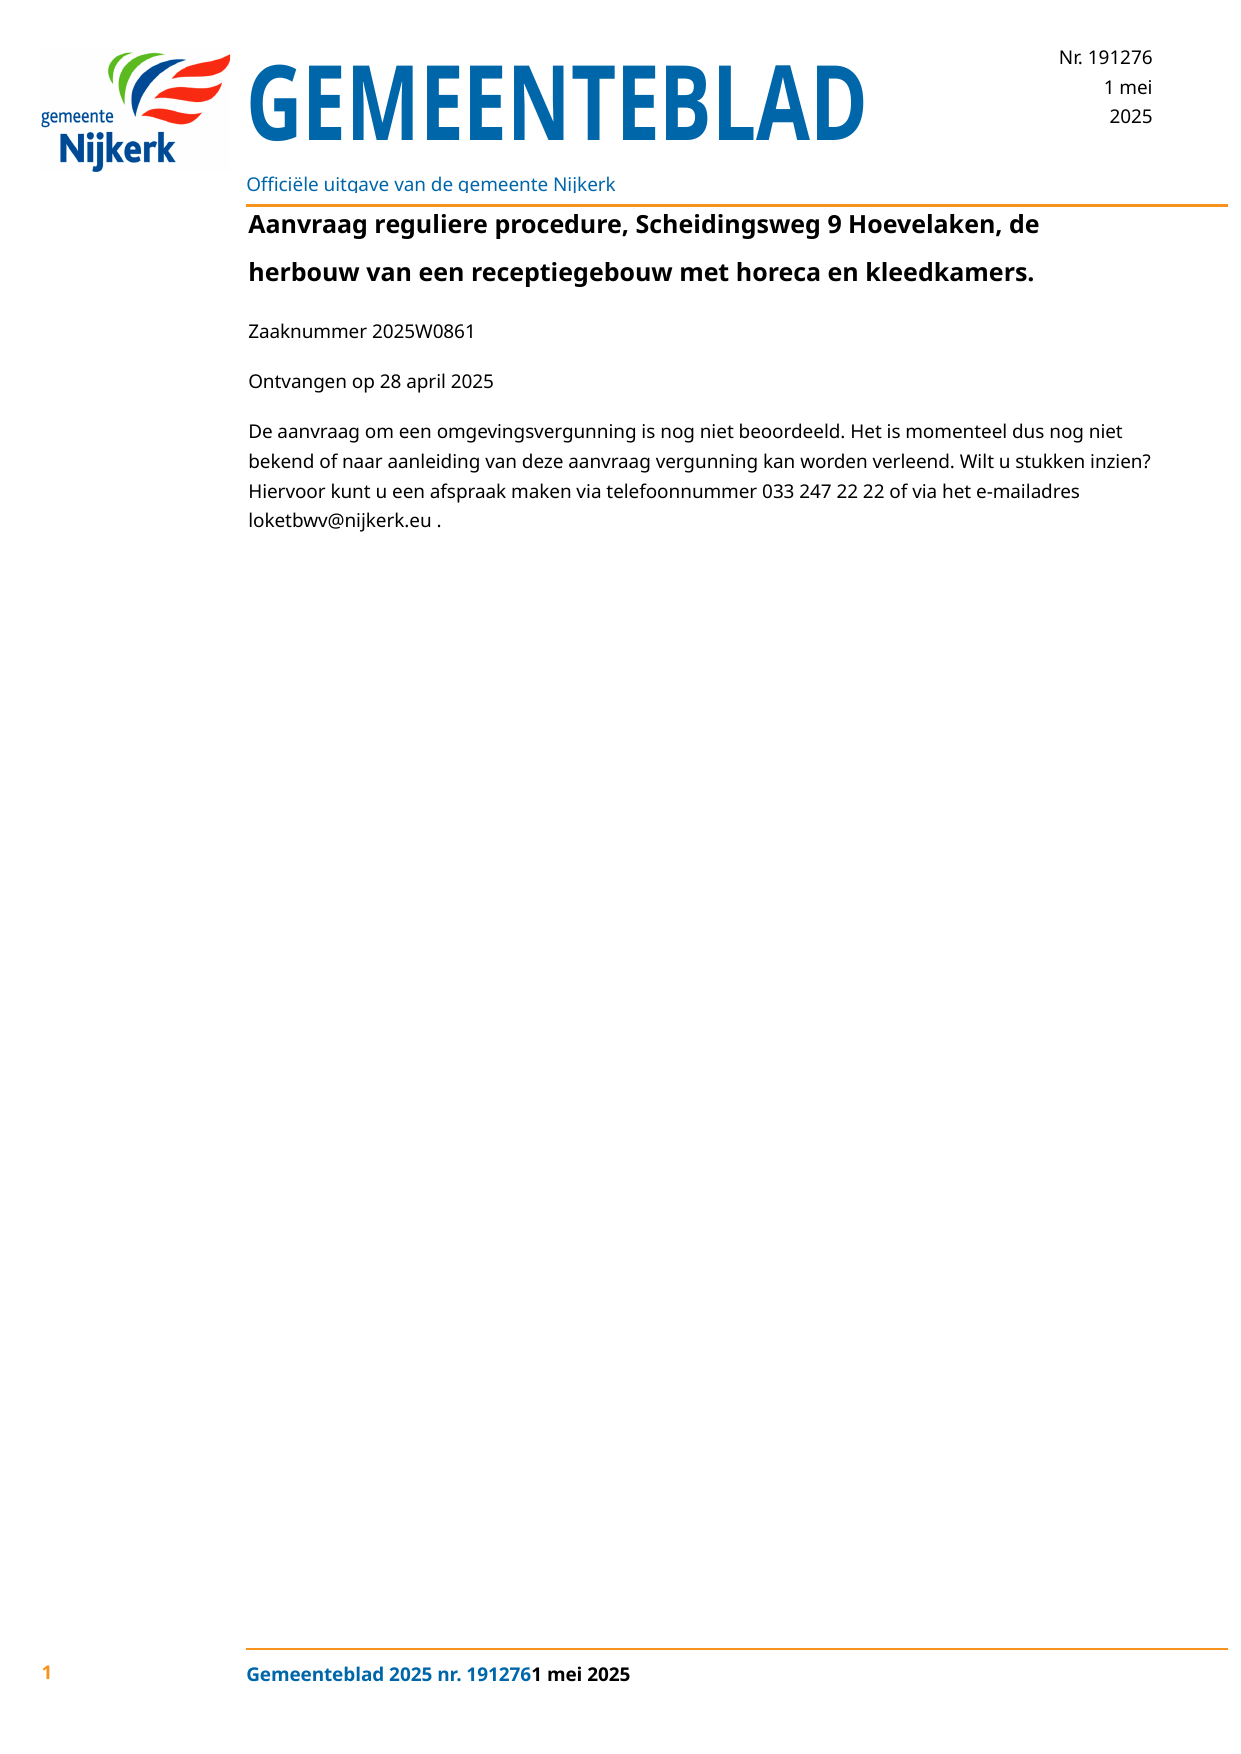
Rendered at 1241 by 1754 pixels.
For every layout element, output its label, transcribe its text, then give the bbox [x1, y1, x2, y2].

text Zaaknummer 2025W0861 [248, 318, 1152, 344]
picture [41, 47, 231, 172]
text De aanvraag om een omgevingsvergunning is nog niet beoordeeld. Het is momenteel dus nog niet bekend of naar aanleiding van deze aanvraag vergunning kan worden verleend. Wilt u stukken inzien? Hiervoor kunt u een afspraak maken via telefoonnummer 033 247 22 22 of via het e-mailadres loketbwv@nijkerk.eu . [248, 419, 1152, 533]
text Aanvraag reguliere procedure, Scheidingsweg 9 Hoevelaken, de herbouw van een receptiegebouw met horeca en kleedkamers. [248, 207, 1152, 288]
text Ontvangen op 28 april 2025 [248, 368, 1152, 394]
